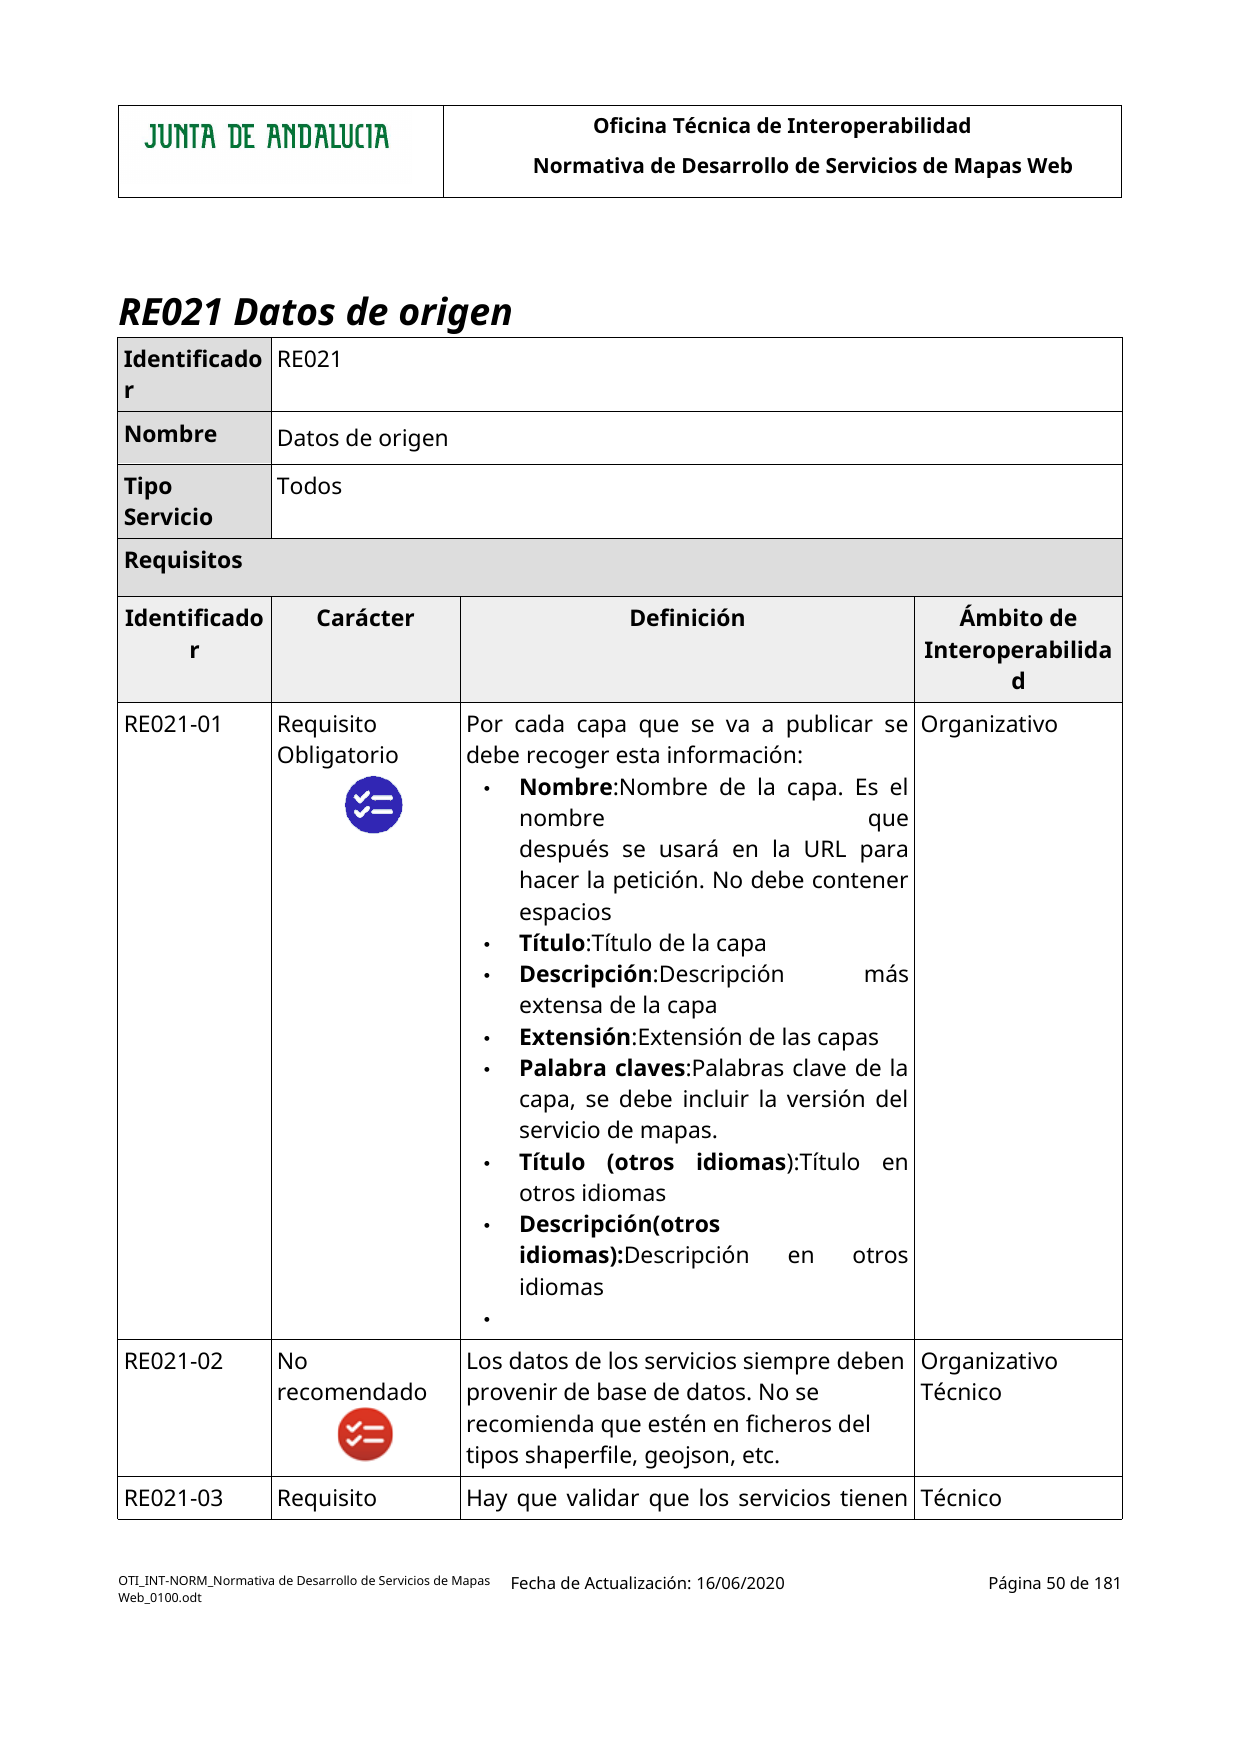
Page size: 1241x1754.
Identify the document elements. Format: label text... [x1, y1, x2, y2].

table_cell Por cada capa que se va a publicar se debe recoger esta información: Nombre:Nombre de la capa. Es el nombre que después se usará en la URL para hacer la petición. No debe contener espacios Título:Título de la capa Descripción:Descripción más extensa de la capa Extensión:Extensión de las capas Palabra claves:Palabras clave de la capa, se debe incluir la versión del servicio de mapas. Título (otros idiomas):Título en otros idiomas Descripción(otros idiomas):Descripción en otros idiomas [461, 703, 914, 1339]
table_cell Tipo Servicio [118, 465, 271, 538]
picture [337, 1407, 394, 1462]
table_cell Todos [272, 465, 1122, 538]
table_cell Ámbito de Interoperabilidad [915, 597, 1122, 702]
table_cell RE021-02 [118, 1340, 271, 1476]
table_cell Organizativo [915, 703, 1122, 1339]
table_cell Requisito Obligatorio [272, 703, 460, 1339]
table_cell Definición [461, 597, 914, 702]
table_cell Carácter [272, 597, 460, 702]
table_cell Hay que validar que los servicios tienen [461, 1477, 914, 1519]
table_header RE021 [272, 338, 1122, 411]
table_cell No recomendado [272, 1340, 460, 1476]
table_cell Datos de origen [272, 412, 1122, 463]
table_cell Requisito [272, 1477, 460, 1519]
table_cell Técnico [915, 1477, 1122, 1519]
table_cell Organizativo Técnico [915, 1340, 1122, 1476]
table_cell RE021-03 [118, 1477, 271, 1519]
table_cell Identificador [118, 597, 271, 702]
subtitle RE021 Datos de origen [118, 286, 1122, 337]
table_cell Nombre [118, 412, 271, 463]
table_header Identificador [118, 338, 271, 411]
table_cell Requisitos [118, 539, 1122, 596]
table_cell RE021-01 [118, 703, 271, 1339]
table_cell Los datos de los servicios siempre deben provenir de base de datos. No se recomienda que estén en ficheros del tipos shaperfile, geojson, etc. [461, 1340, 914, 1476]
picture [337, 775, 407, 836]
